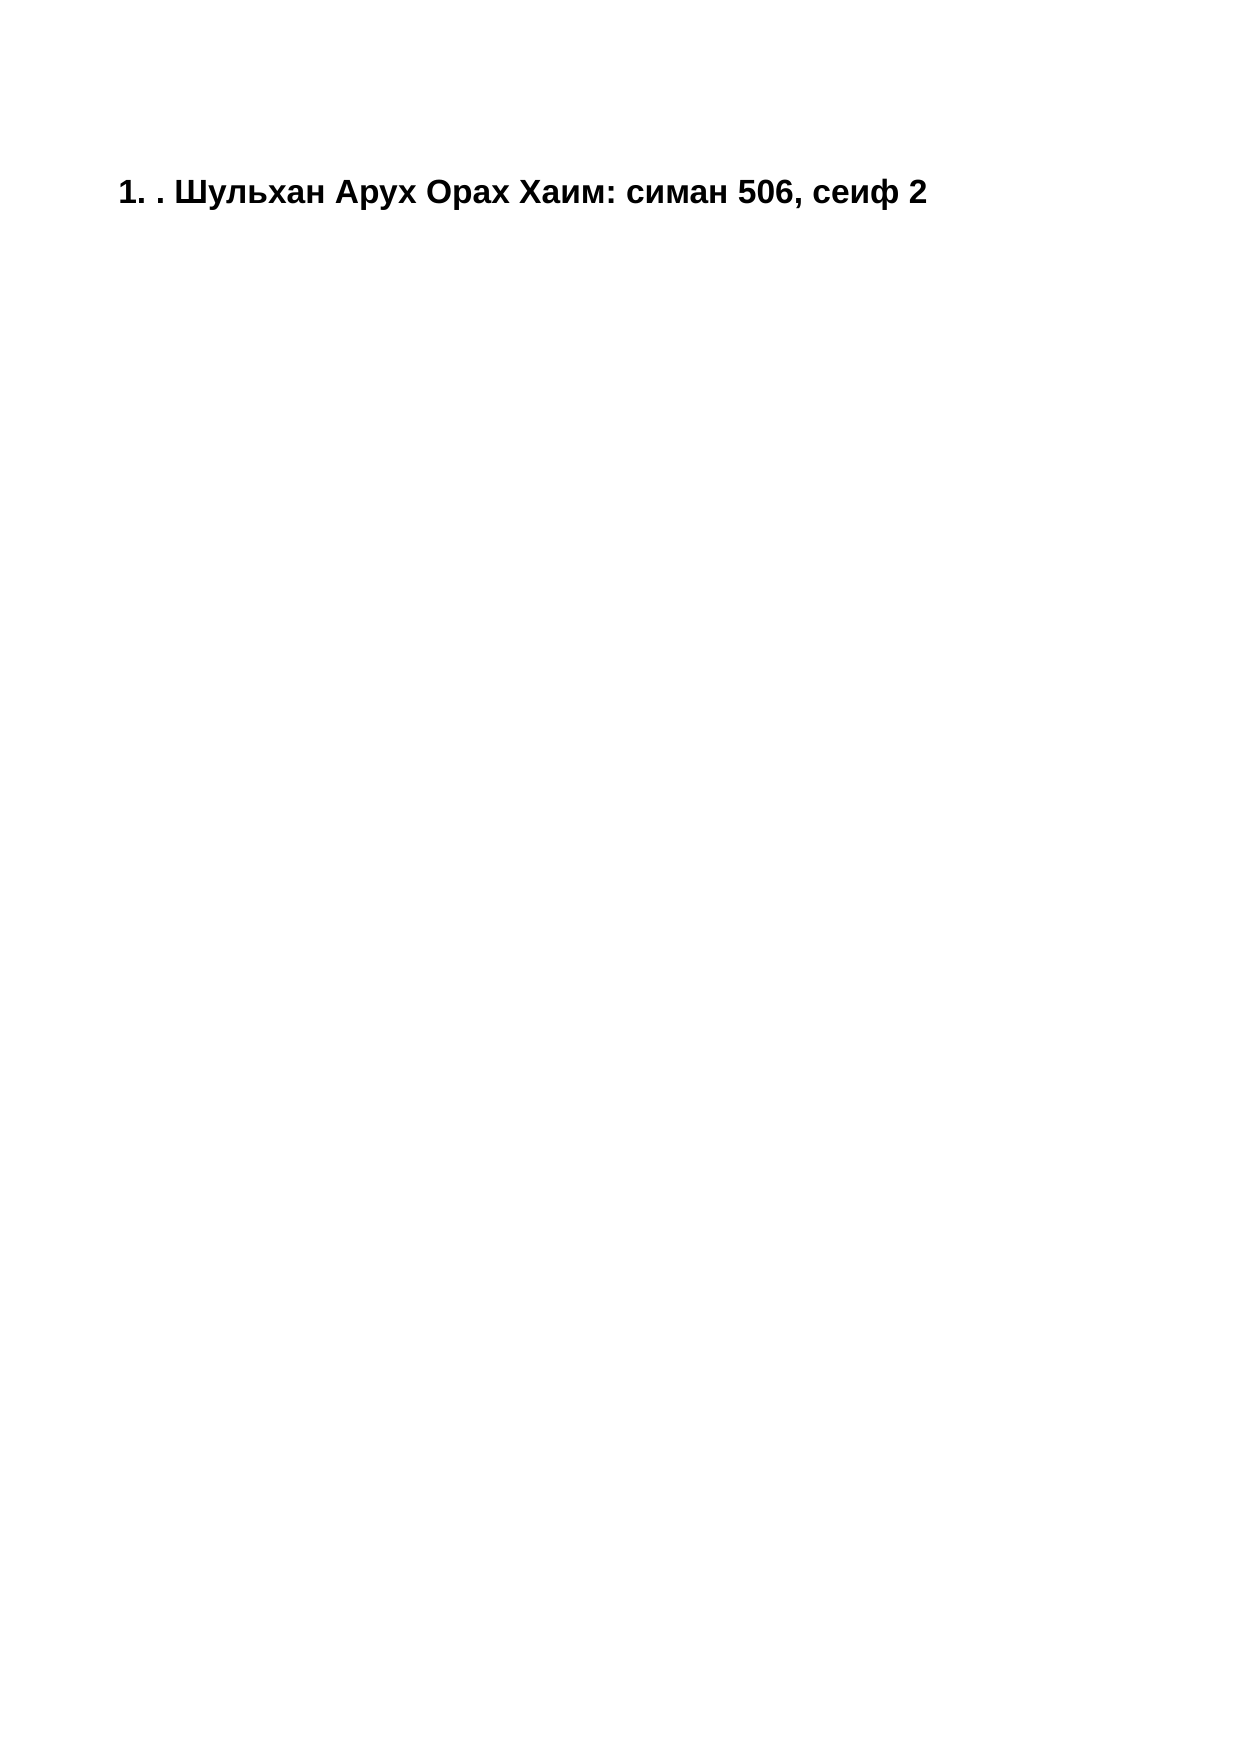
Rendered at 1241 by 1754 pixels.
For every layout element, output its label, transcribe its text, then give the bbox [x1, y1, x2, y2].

subtitle . Шульхан Арух Орах Хаим: симан 506, сеиф 2 [118, 147, 1122, 176]
